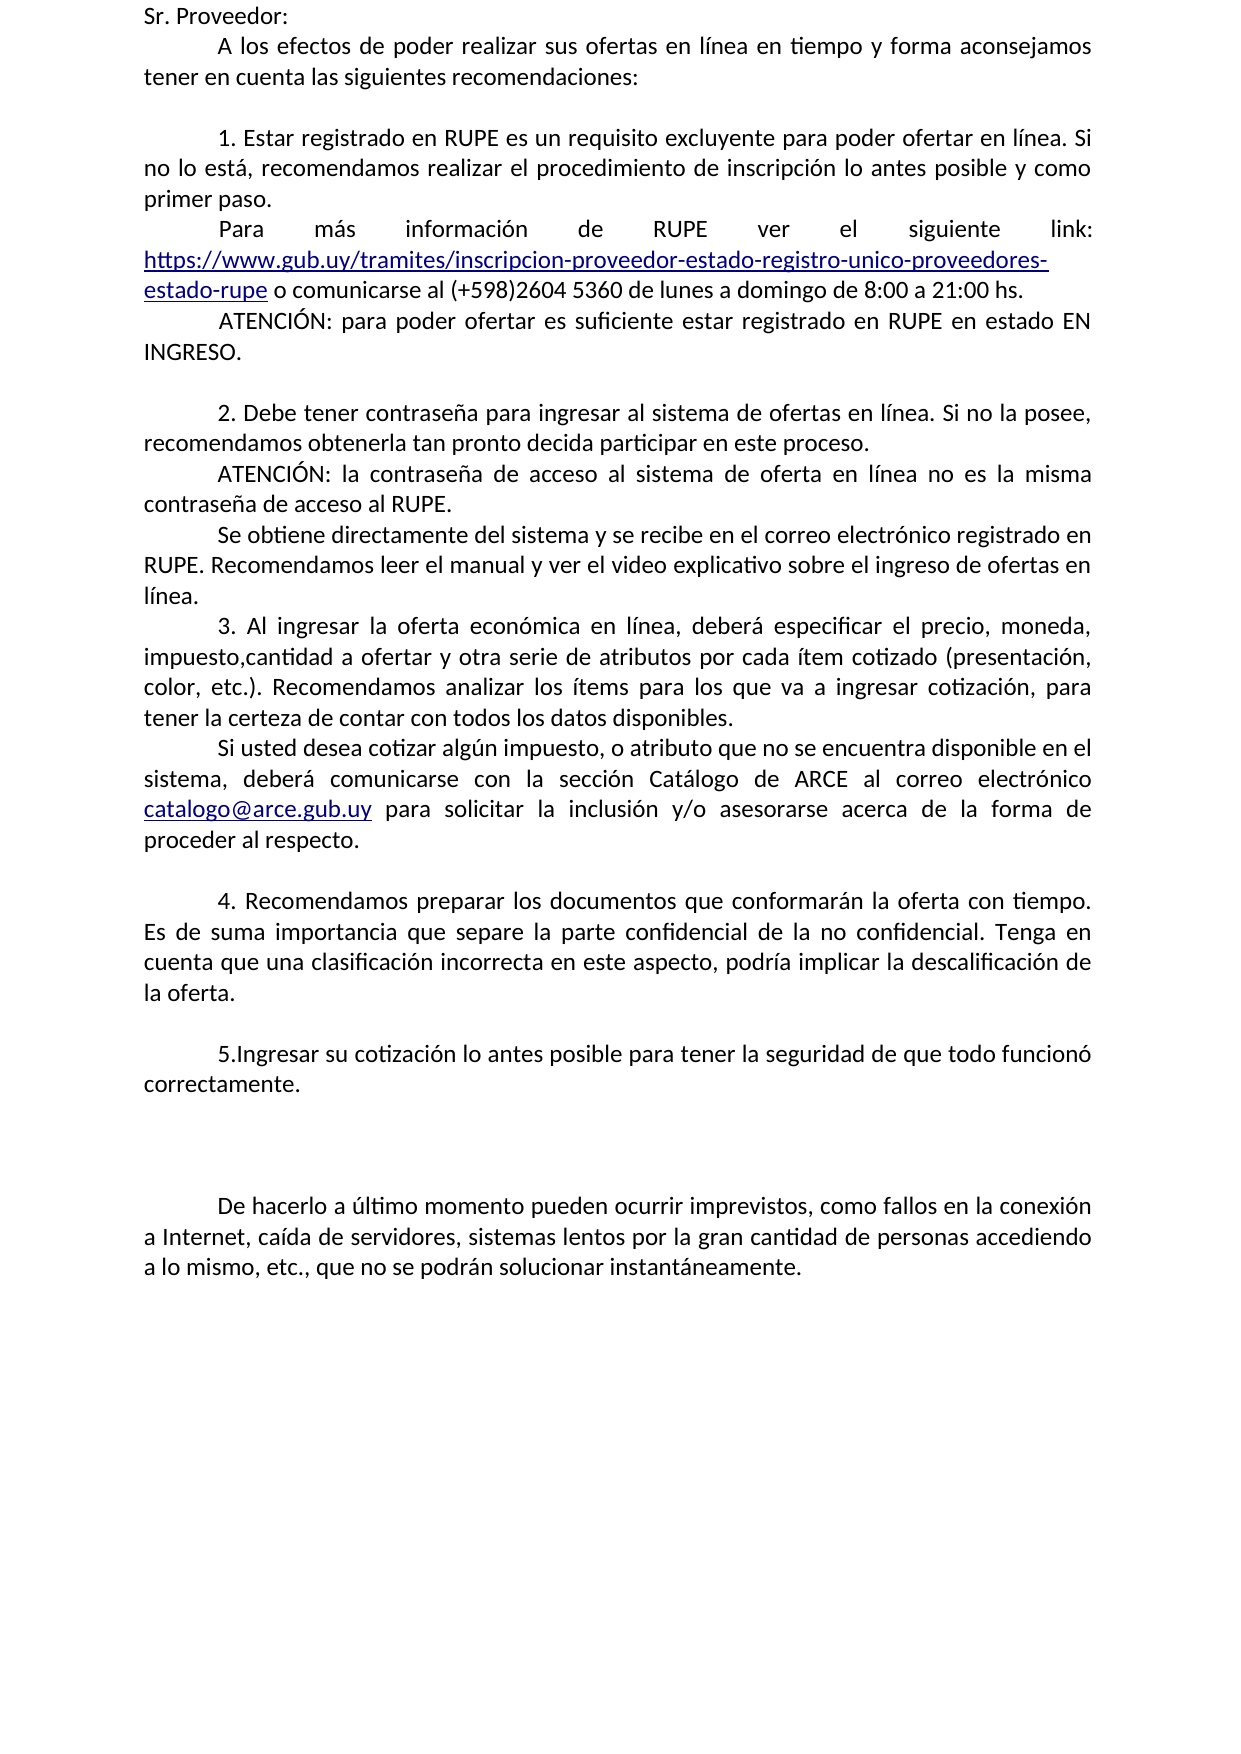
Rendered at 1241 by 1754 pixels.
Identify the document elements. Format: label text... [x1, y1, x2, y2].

text 4. Recomendamos preparar los documentos que conformarán la oferta con tiempo. Es de suma importancia que separe la parte confidencial de la no confidencial. Tenga en cuenta que una clasificación incorrecta en este aspecto, podría implicar la descalificación de la oferta. [144, 885, 1093, 1007]
text 5.Ingresar su cotización lo antes posible para tener la seguridad de que todo funcionó correctamente. [144, 1038, 1093, 1099]
text A los efectos de poder realizar sus ofertas en línea en tiempo y forma aconsejamos tener en cuenta las siguientes recomendaciones: [144, 31, 1093, 92]
text Se obtiene directamente del sistema y se recibe en el correo electrónico registrado en RUPE. Recomendamos leer el manual y ver el video explicativo sobre el ingreso de ofertas en línea. [144, 519, 1093, 610]
text Si usted desea cotizar algún impuesto, o atributo que no se encuentra disponible en el sistema, deberá comunicarse con la sección Catálogo de ARCE al correo electrónico catalogo@arce.gub.uy para solicitar la inclusión y/o asesorarse acerca de la forma de proceder al respecto. [144, 732, 1093, 854]
text 2. Debe tener contraseña para ingresar al sistema de ofertas en línea. Si no la posee, recomendamos obtenerla tan pronto decida participar en este proceso. [144, 397, 1093, 458]
text ATENCIÓN: para poder ofertar es suficiente estar registrado en RUPE en estado EN INGRESO. [144, 305, 1093, 366]
text De hacerlo a último momento pueden ocurrir imprevistos, como fallos en la conexión a Internet, caída de servidores, sistemas lentos por la gran cantidad de personas accediendo a lo mismo, etc., que no se podrán solucionar instantáneamente. [144, 1190, 1093, 1282]
text 3. Al ingresar la oferta económica en línea, deberá especificar el precio, moneda, impuesto,cantidad a ofertar y otra serie de atributos por cada ítem cotizado (presentación, color, etc.). Recomendamos analizar los ítems para los que va a ingresar cotización, para tener la certeza de contar con todos los datos disponibles. [144, 610, 1093, 732]
text Sr. Proveedor: [144, 0, 1093, 31]
text Para más información de RUPE ver el siguiente link: https://www.gub.uy/tramites/inscripcion-proveedor-estado-registro-unico-proveedores-estado-rupe o comunicarse al (+598)2604 5360 de lunes a domingo de 8:00 a 21:00 hs. [144, 214, 1093, 305]
text 1. Estar registrado en RUPE es un requisito excluyente para poder ofertar en línea. Si no lo está, recomendamos realizar el procedimiento de inscripción lo antes posible y como primer paso. [144, 122, 1093, 214]
text ATENCIÓN: la contraseña de acceso al sistema de oferta en línea no es la misma contraseña de acceso al RUPE. [144, 458, 1093, 519]
